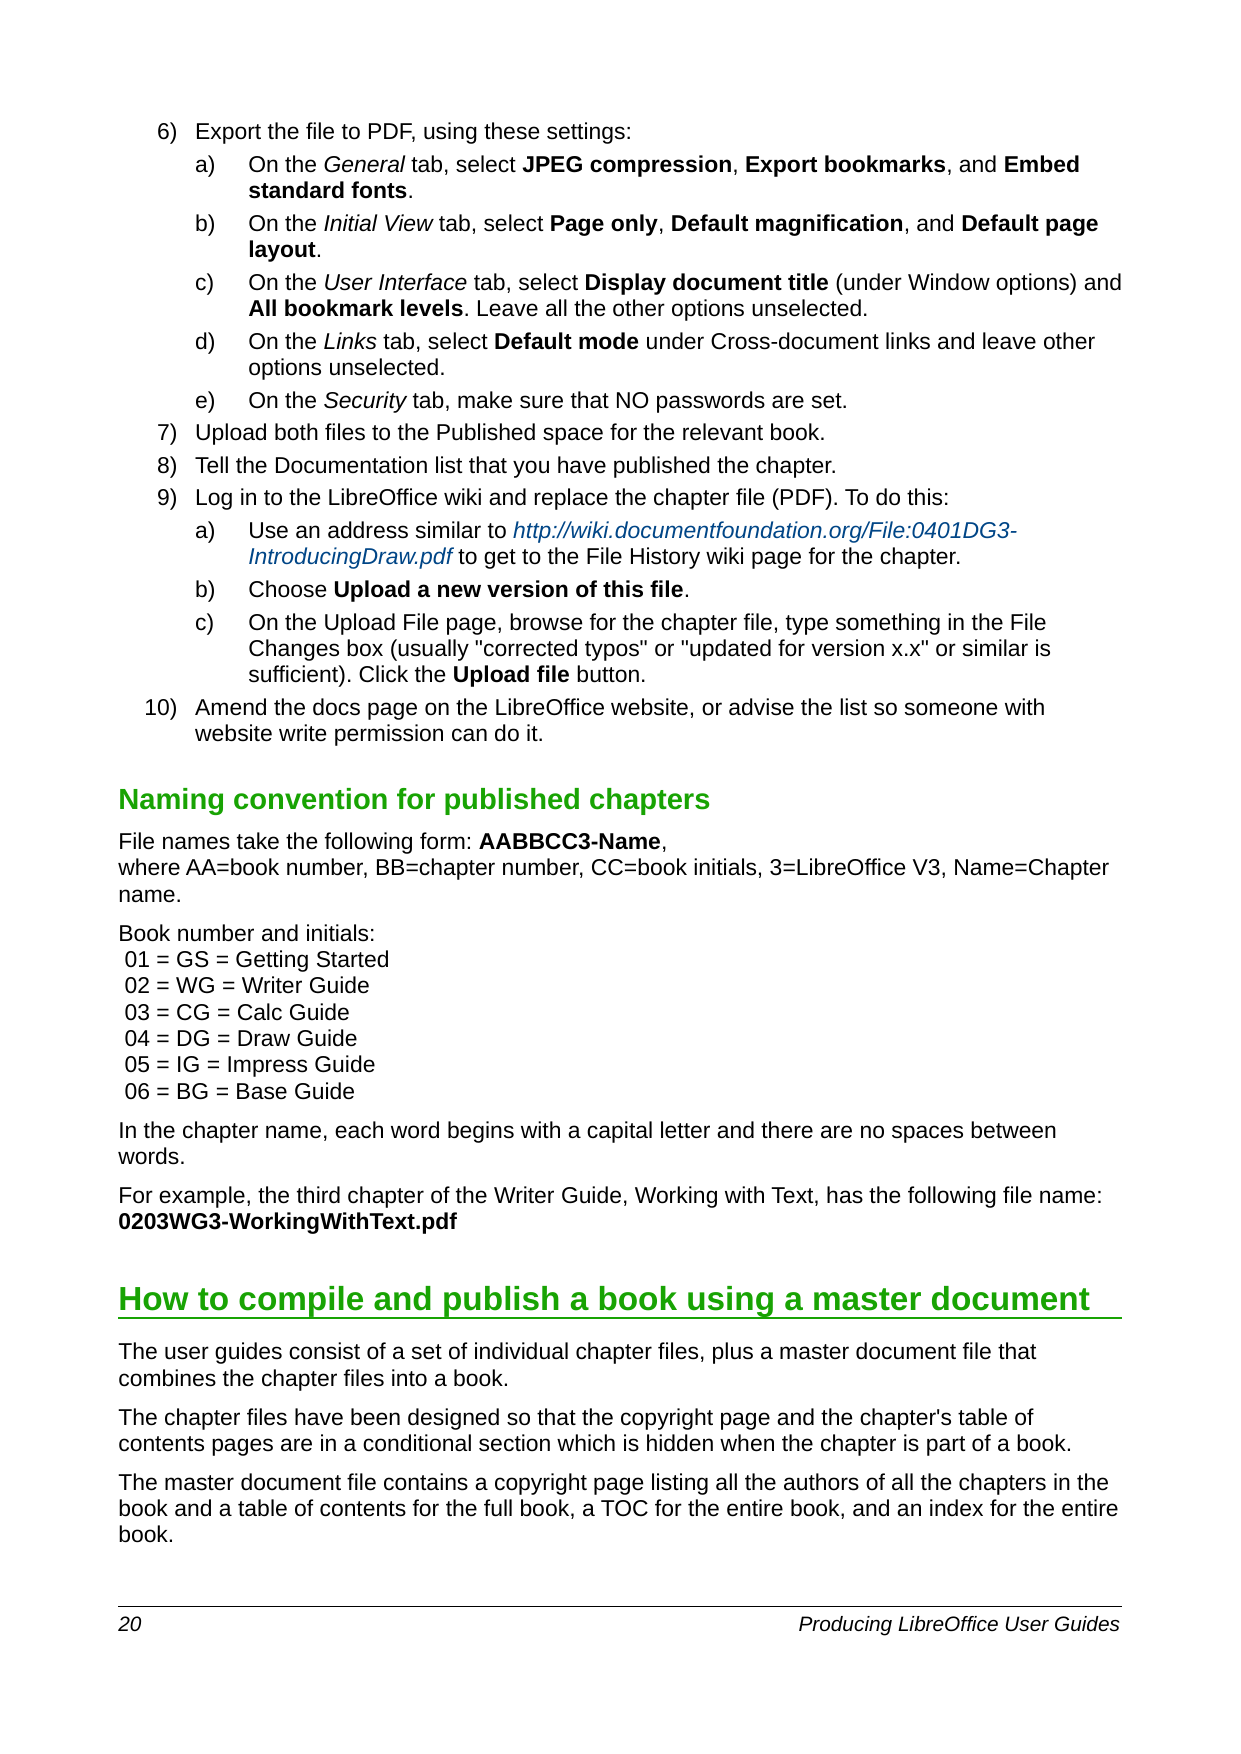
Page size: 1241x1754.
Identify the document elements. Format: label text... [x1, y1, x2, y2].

list Upload both files to the Published space for the relevant book. [177, 419, 1122, 446]
list On the Initial View tab, select Page only, Default magnification, and Default page layout. [195, 210, 1122, 262]
list On the Upload File page, browse for the chapter file, type something in the File Changes box (usually "corrected typos" or "updated for version x.x" or similar is sufficient). Click the Upload file button. [195, 608, 1122, 688]
list On the Links tab, select Default mode under Cross-document links and leave other options unselected. [195, 328, 1122, 380]
text For example, the third chapter of the Writer Guide, Working with Text, has the following file name: 0203WG3-WorkingWithText.pdf [118, 1182, 1122, 1234]
text Book number and initials: 01 = GS = Getting Started 02 = WG = Writer Guide 03 = CG = Calc Guide 04 = DG = Draw Guide 05 = IG = Impress Guide 06 = BG = Base Guide [118, 919, 1122, 1104]
list Tell the Documentation list that you have published the chapter. [177, 452, 1122, 478]
text The chapter files have been designed so that the copyright page and the chapter's table of contents pages are in a conditional section which is hidden when the chapter is part of a book. [118, 1403, 1122, 1456]
list On the General tab, select JPEG compression, Export bookmarks, and Embed standard fonts. [195, 151, 1122, 203]
list Amend the docs page on the LibreOffice website, or advise the list so someone with website write permission can do it. [177, 694, 1122, 747]
list Export the file to PDF, using these settings: [177, 118, 1122, 144]
list Log in to the LibreOffice wiki and replace the chapter file (PDF). To do this: [177, 484, 1122, 511]
list On the Security tab, make sure that NO passwords are set. [195, 387, 1122, 413]
text File names take the following form: AABBCC3-Name, where AA=book number, BB=chapter number, CC=book initials, 3=LibreOffice V3, Name=Chapter name. [118, 828, 1122, 907]
list Use an address similar to http://wiki.documentfoundation.org/File:0401DG3-IntroducingDraw.pdf to get to the File History wiki page for the chapter. [195, 517, 1122, 570]
subtitle Naming convention for published chapters [118, 782, 1122, 816]
text The master document file contains a copyright page listing all the authors of all the chapters in the book and a table of contents for the full book, a TOC for the entire book, and an index for the entire book. [118, 1469, 1122, 1548]
subtitle How to compile and publish a book using a master document [118, 1279, 1122, 1317]
text In the chapter name, each word begins with a capital letter and there are no spaces between words. [118, 1117, 1122, 1169]
text The user guides consist of a set of individual chapter files, plus a master document file that combines the chapter files into a book. [118, 1338, 1122, 1391]
list On the User Interface tab, select Display document title (under Window options) and All bookmark levels. Leave all the other options unselected. [195, 269, 1122, 321]
list Choose Upload a new version of this file. [195, 576, 1122, 602]
